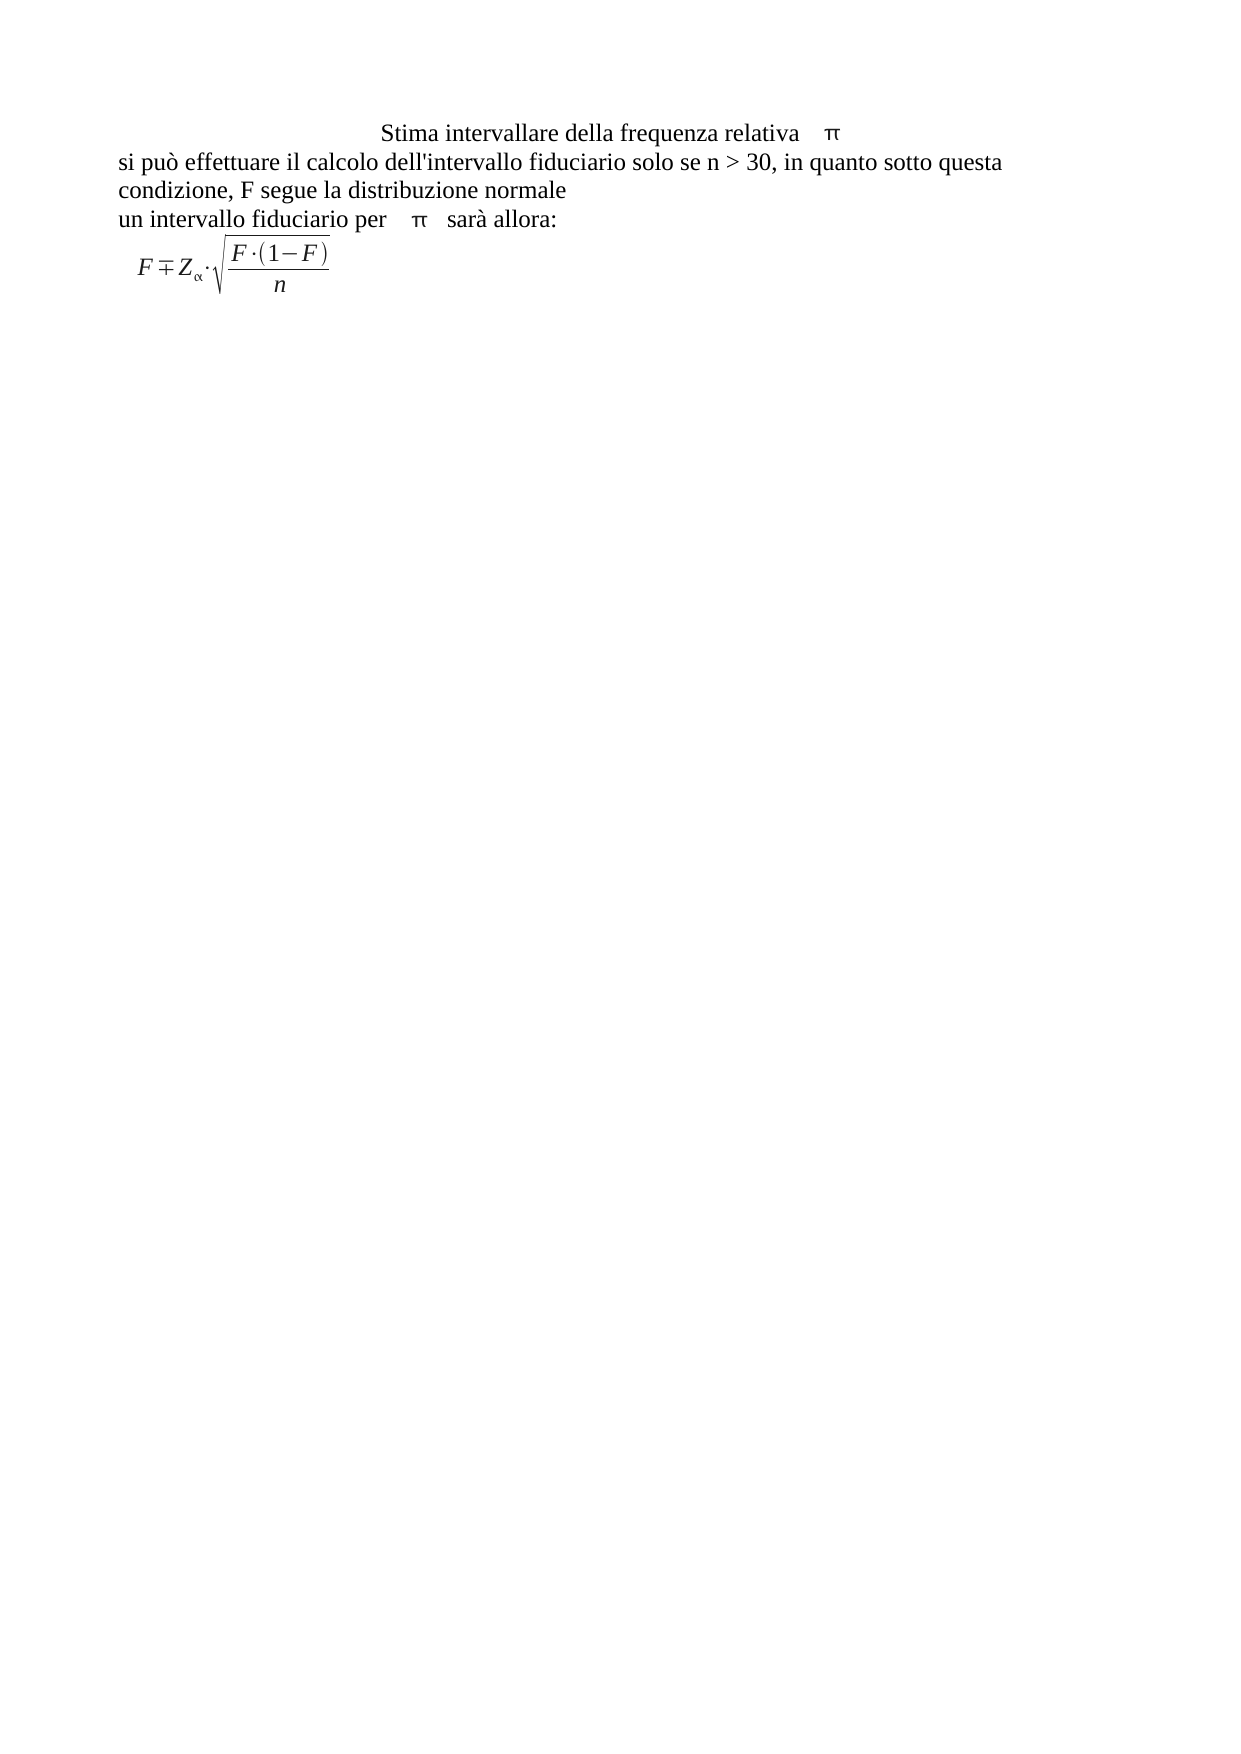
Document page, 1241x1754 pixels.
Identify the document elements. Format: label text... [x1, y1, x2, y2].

text Stima intervallare della frequenza relativa [118, 118, 1122, 147]
text un intervallo fiduciario per sarà allora: [118, 204, 1122, 233]
text si può effettuare il calcolo dell'intervallo fiduciario solo se n > 30, in quanto sotto questa condizione, F segue la distribuzione normale [118, 147, 1122, 204]
